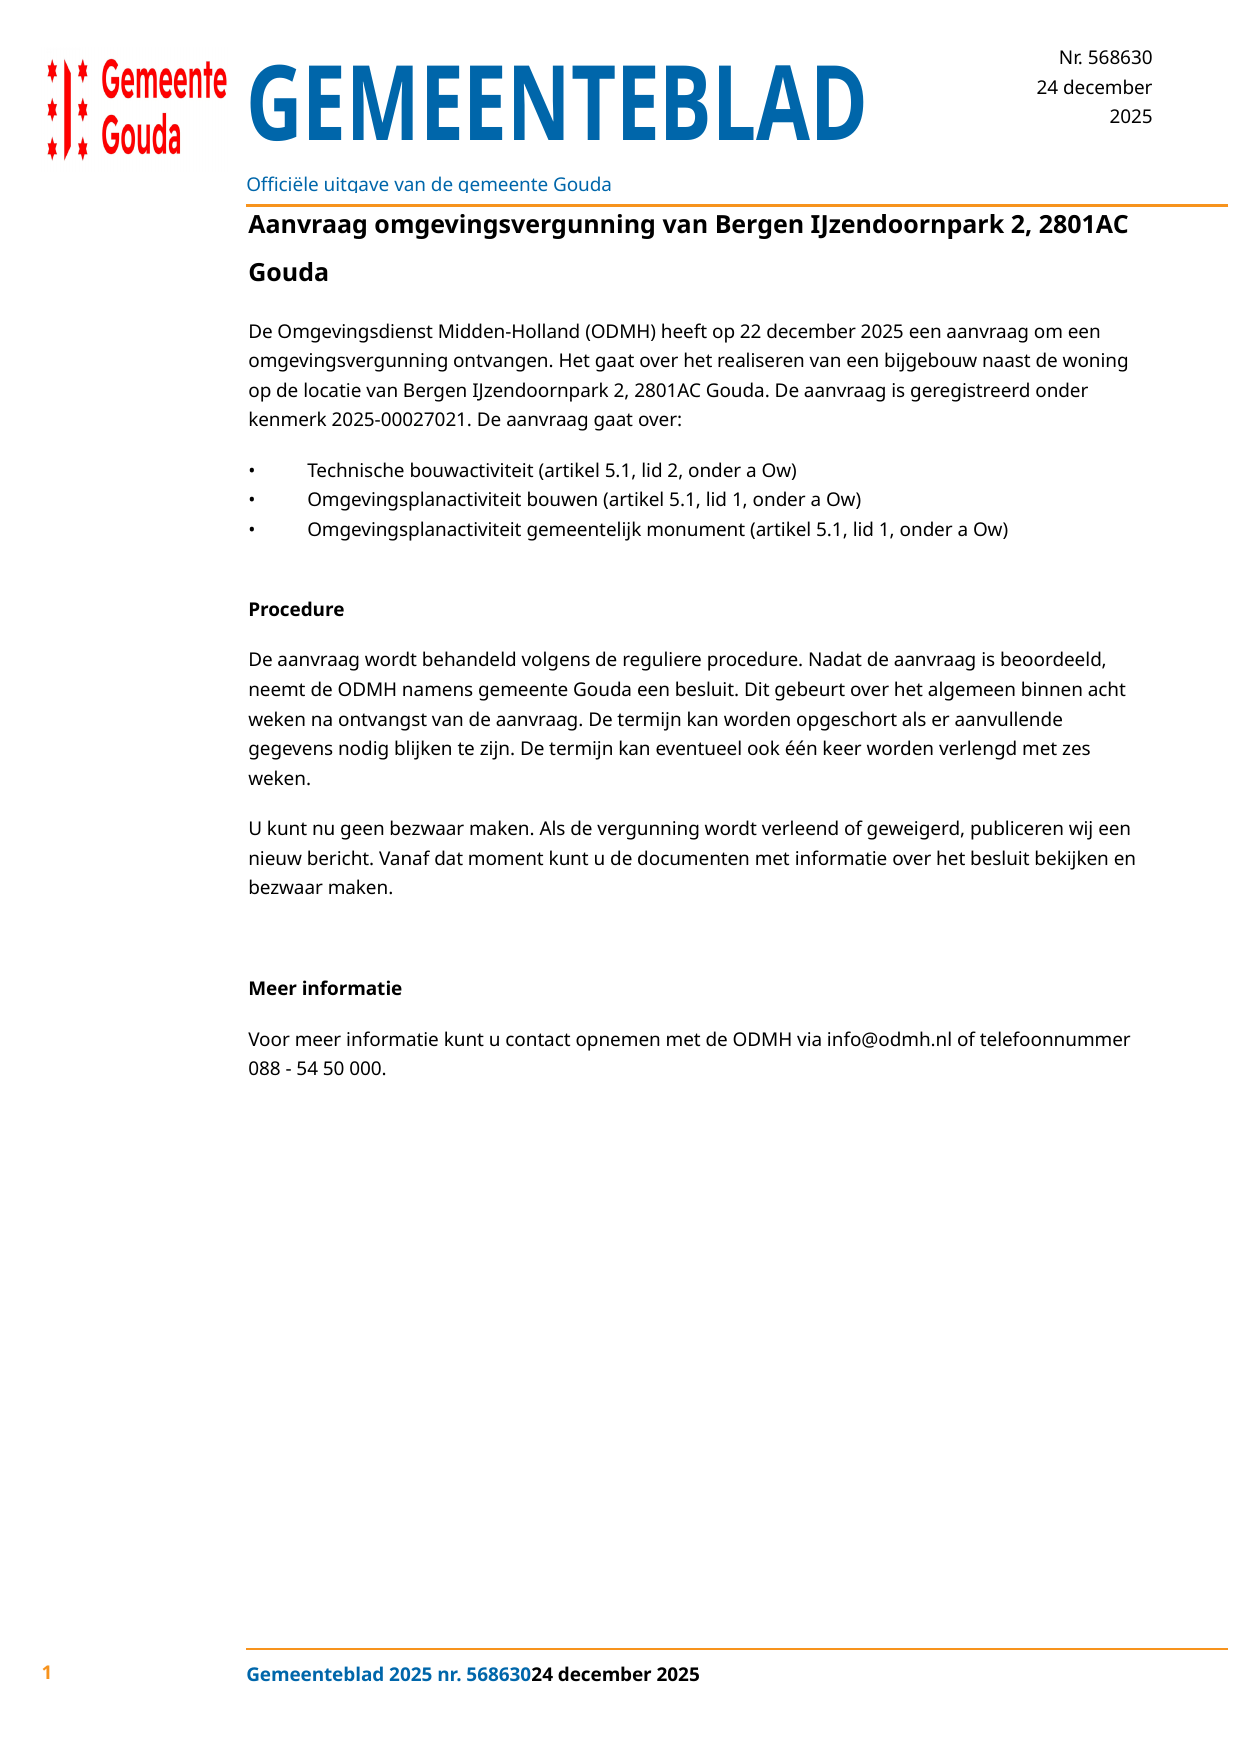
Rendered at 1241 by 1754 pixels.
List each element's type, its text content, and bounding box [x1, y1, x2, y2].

text Meer informatie [248, 975, 1152, 1001]
text U kunt nu geen bezwaar maken. Als de vergunning wordt verleend of geweigerd, publiceren wij een nieuw bericht. Vanaf dat moment kunt u de documenten met informatie over het besluit bekijken en bezwaar maken. [248, 815, 1152, 900]
list Technische bouwactiviteit (artikel 5.1, lid 2, onder a Ow) [248, 457, 1152, 483]
list Omgevingsplanactiviteit bouwen (artikel 5.1, lid 1, onder a Ow) [248, 487, 1152, 512]
text De aanvraag wordt behandeld volgens de reguliere procedure. Nadat de aanvraag is beoordeeld, neemt de ODMH namens gemeente Gouda een besluit. Dit gebeurt over het algemeen binnen acht weken na ontvangst van de aanvraag. De termijn kan worden opgeschort als er aanvullende gegevens nodig blijken te zijn. De termijn kan eventueel ook één keer worden verlengd met zes weken. [248, 647, 1152, 791]
text Voor meer informatie kunt u contact opnemen met de ODMH via info@odmh.nl of telefoonnummer 088 - 54 50 000. [248, 1026, 1152, 1081]
list Omgevingsplanactiviteit gemeentelijk monument (artikel 5.1, lid 1, onder a Ow) [248, 516, 1152, 542]
picture [41, 47, 231, 172]
text Procedure [248, 596, 1152, 622]
text Aanvraag omgevingsvergunning van Bergen IJzendoornpark 2, 2801AC Gouda [248, 207, 1152, 288]
text De Omgevingsdienst Midden-Holland (ODMH) heeft op 22 december 2025 een aanvraag om een omgevingsvergunning ontvangen. Het gaat over het realiseren van een bijgebouw naast de woning op de locatie van Bergen IJzendoornpark 2, 2801AC Gouda. De aanvraag is geregistreerd onder kenmerk 2025-00027021. De aanvraag gaat over: [248, 318, 1152, 432]
